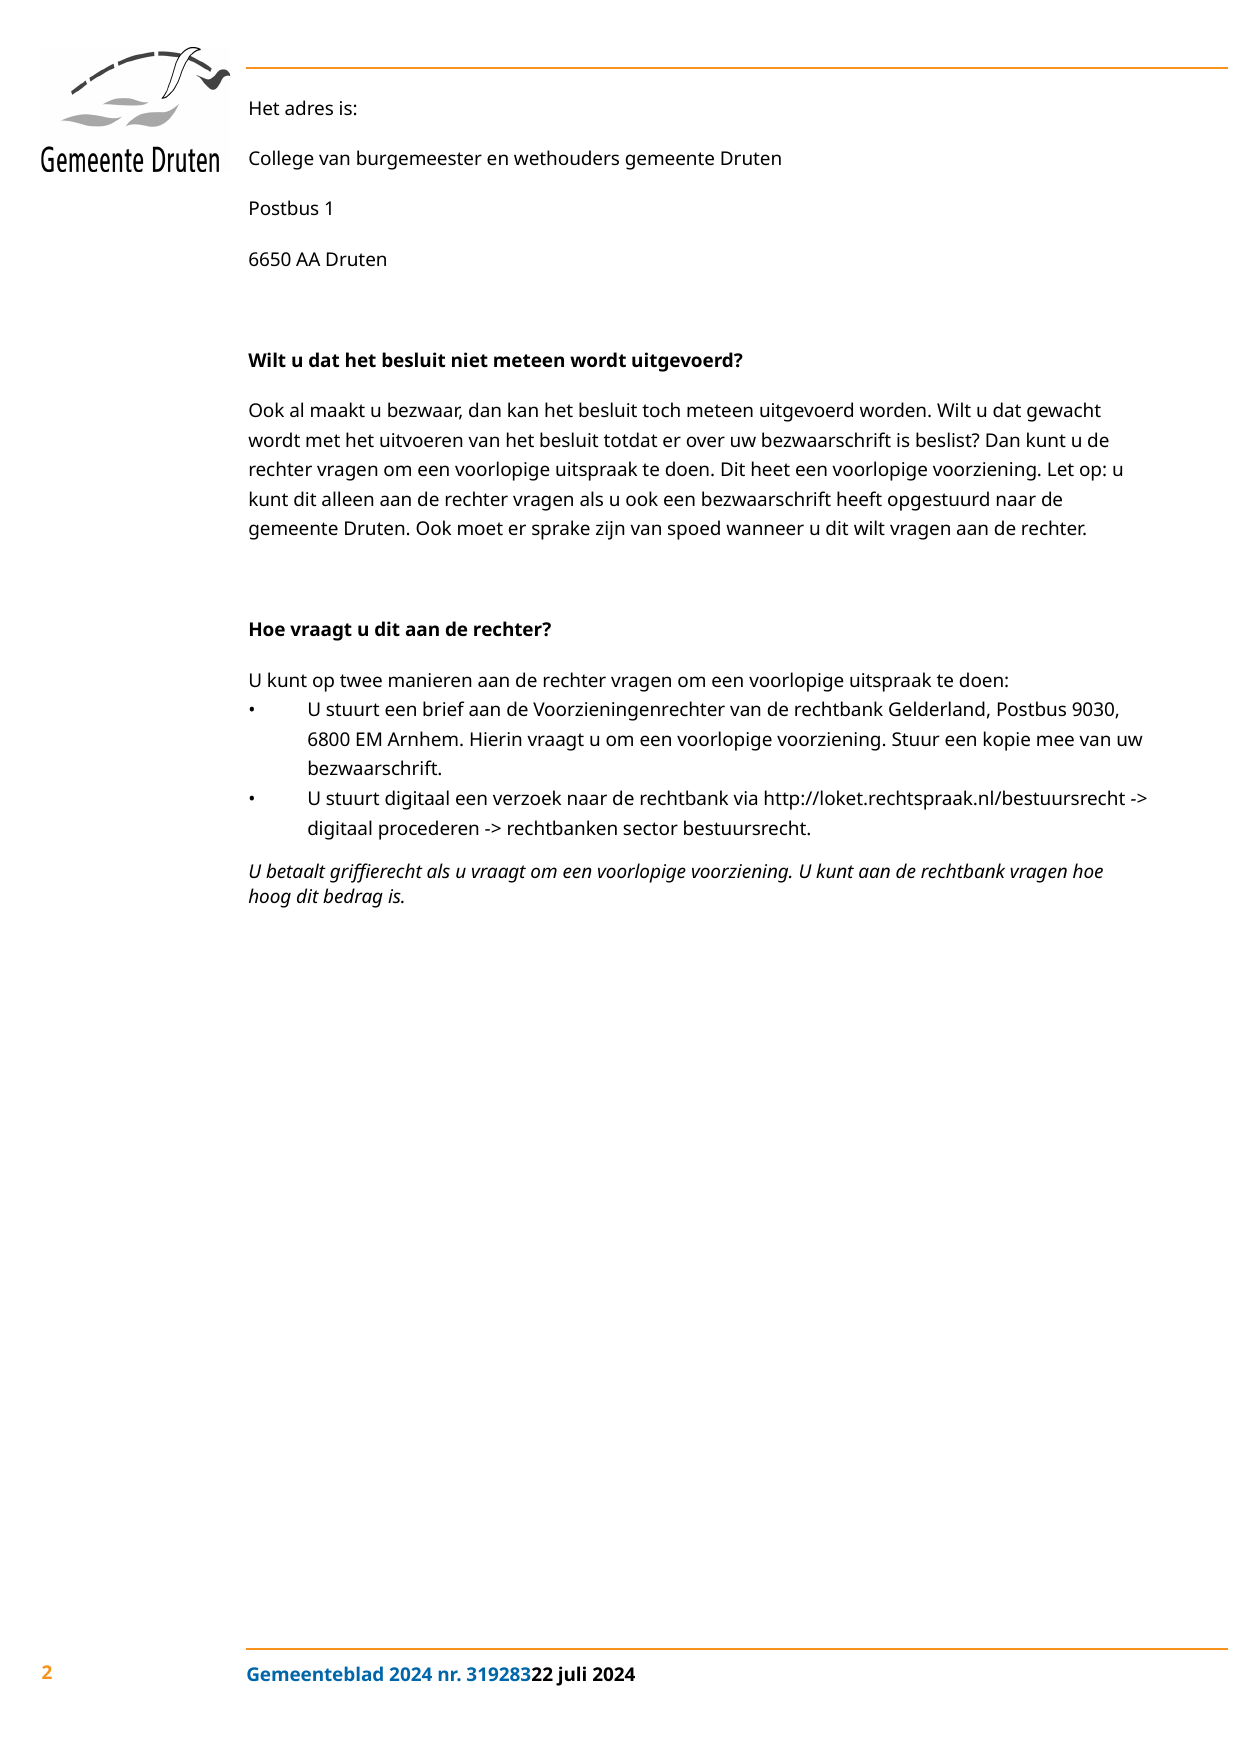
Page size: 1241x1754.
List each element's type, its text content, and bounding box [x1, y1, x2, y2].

text Ook al maakt u bezwaar, dan kan het besluit toch meteen uitgevoerd worden. Wilt u dat gewacht wordt met het uitvoeren van het besluit totdat er over uw bezwaarschrift is beslist? Dan kunt u de rechter vragen om een voorlopige uitspraak te doen. Dit heet een voorlopige voorziening. Let op: u kunt dit alleen aan de rechter vragen als u ook een bezwaarschrift heeft opgestuurd naar de gemeente Druten. Ook moet er sprake zijn van spoed wanneer u dit wilt vragen aan de rechter. [248, 397, 1152, 541]
text Postbus 1 [248, 196, 1152, 221]
text U kunt op twee manieren aan de rechter vragen om een voorlopige uitspraak te doen: [248, 667, 1152, 693]
text U betaalt griffierecht als u vraagt om een voorlopige voorziening. U kunt aan de rechtbank vragen hoe hoog dit bedrag is. [248, 858, 1152, 909]
picture [41, 47, 231, 172]
list U stuurt een brief aan de Voorzieningenrechter van de rechtbank Gelderland, Postbus 9030, 6800 EM Arnhem. Hierin vraagt u om een voorlopige voorziening. Stuur een kopie mee van uw bezwaarschrift. [248, 696, 1152, 781]
text College van burgemeester en wethouders gemeente Druten [248, 145, 1152, 171]
text Het adres is: [248, 95, 1152, 121]
text 6650 AA Druten [248, 246, 1152, 272]
list U stuurt digitaal een verzoek naar de rechtbank via http://loket.rechtspraak.nl/bestuursrecht -> digitaal procederen -> rechtbanken sector bestuursrecht. [248, 785, 1152, 841]
text Wilt u dat het besluit niet meteen wordt uitgevoerd? [248, 347, 1152, 373]
text Hoe vraagt u dit aan de rechter? [248, 616, 1152, 642]
